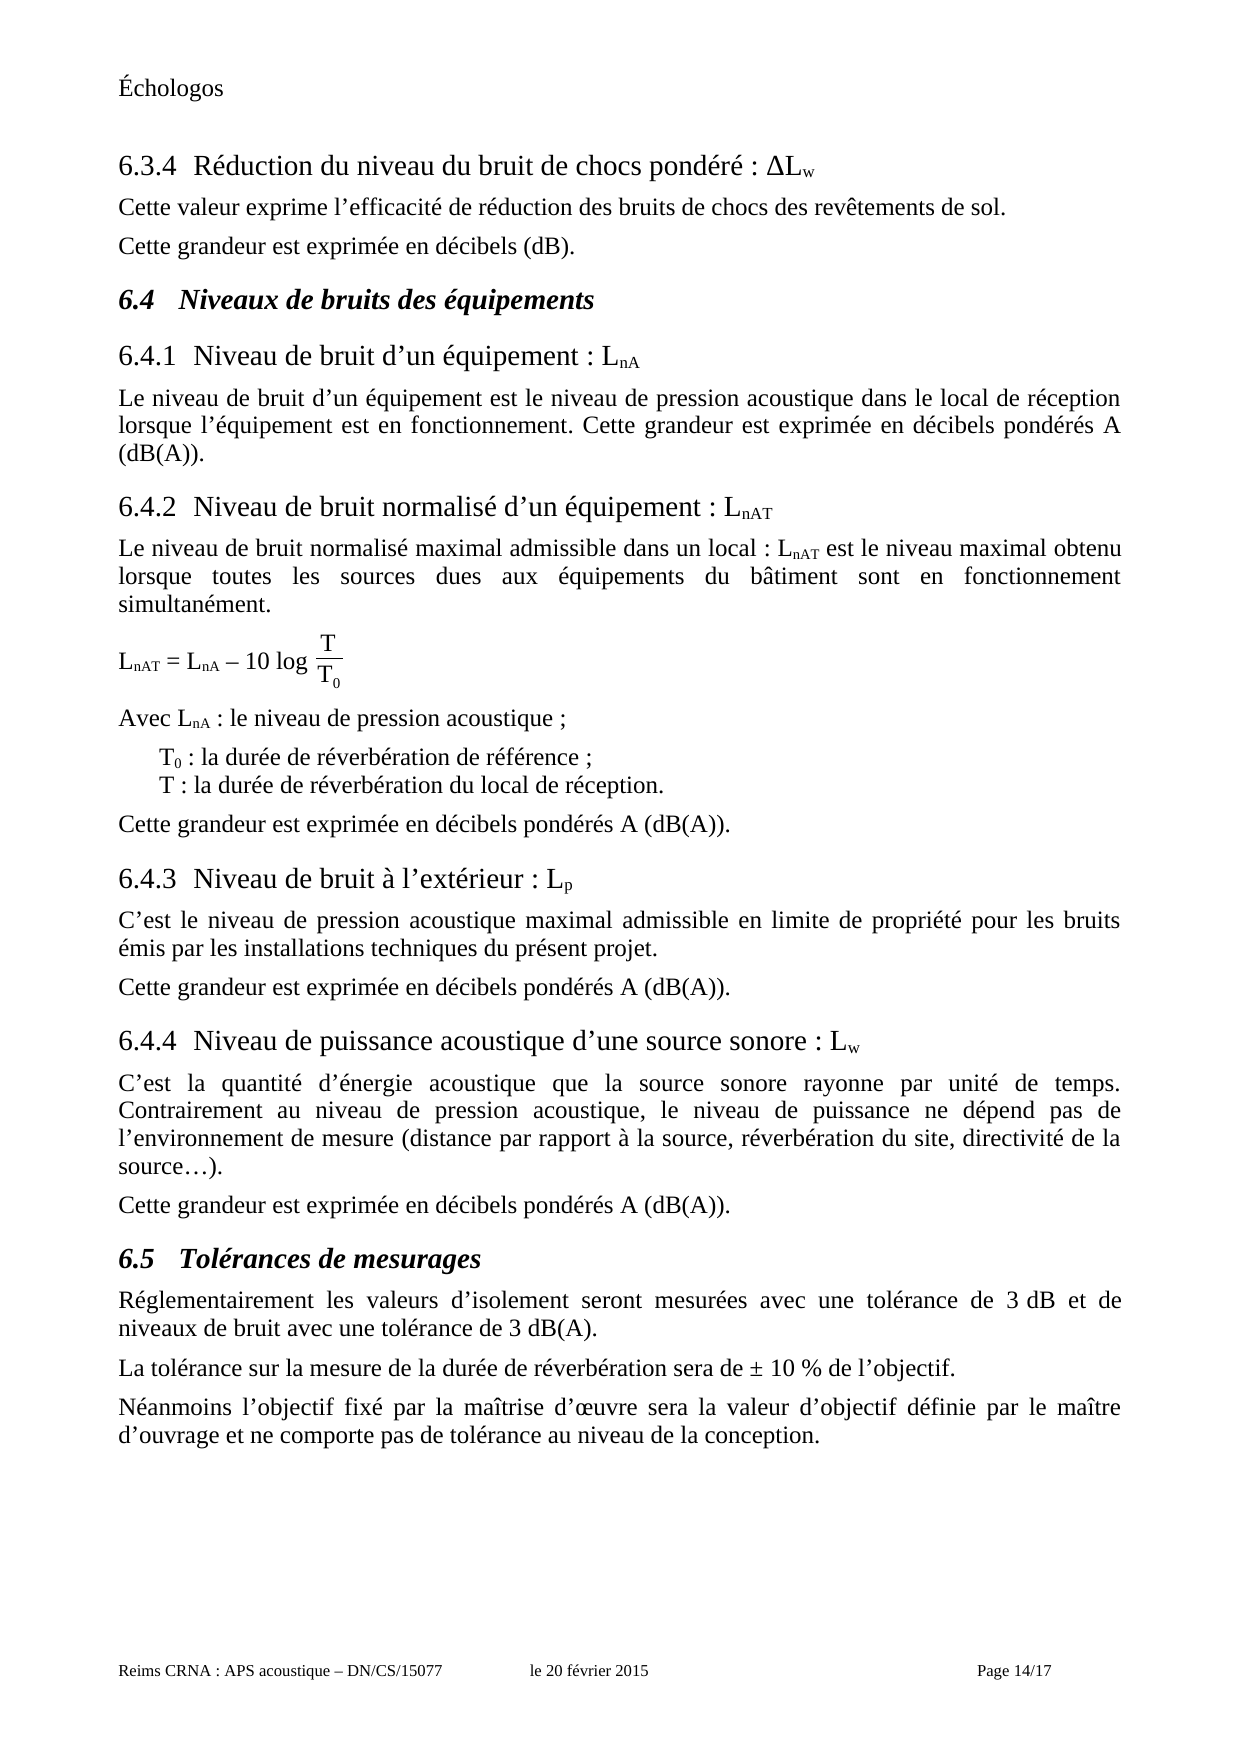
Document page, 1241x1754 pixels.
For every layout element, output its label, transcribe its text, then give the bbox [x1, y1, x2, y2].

text Cette grandeur est exprimée en décibels pondérés A (dB(A)). [118, 811, 1122, 838]
text Cette grandeur est exprimée en décibels (dB). [118, 232, 1122, 260]
text Cette grandeur est exprimée en décibels pondérés A (dB(A)). [118, 973, 1122, 1001]
subtitle Niveau de bruit à l’extérieur : Lp [118, 862, 1122, 894]
text Néanmoins l’objectif fixé par la maîtrise d’œuvre sera la valeur d’objectif définie par le maître d’ouvrage et ne comporte pas de tolérance au niveau de la conception. [118, 1393, 1122, 1449]
text Réglementairement les valeurs d’isolement seront mesurées avec une tolérance de 3 dB et de niveaux de bruit avec une tolérance de 3 dB(A). [118, 1287, 1122, 1342]
text C’est la quantité d’énergie acoustique que la source sonore rayonne par unité de temps. Contrairement au niveau de pression acoustique, le niveau de puissance ne dépend pas de l’environnement de mesure (distance par rapport à la source, réverbération du site, directivité de la source…). [118, 1069, 1122, 1179]
text Avec LnA : le niveau de pression acoustique ; [118, 704, 1122, 732]
text T : la durée de réverbération du local de réception. [159, 771, 1122, 799]
subtitle Tolérances de mesurages [118, 1243, 1122, 1275]
subtitle Niveau de bruit normalisé d’un équipement : LnAT [118, 491, 1122, 523]
text Cette valeur exprime l’efficacité de réduction des bruits de chocs des revêtements de sol. [118, 193, 1122, 221]
subtitle Réduction du niveau du bruit de chocs pondéré : ΔLw [118, 149, 1122, 181]
text LnAT = LnA – 10 log [118, 629, 1122, 692]
text T0 : la durée de réverbération de référence ; [159, 743, 1122, 771]
text Le niveau de bruit d’un équipement est le niveau de pression acoustique dans le local de réception lorsque l’équipement est en fonctionnement. Cette grandeur est exprimée en décibels pondérés A (dB(A)). [118, 384, 1122, 467]
text C’est le niveau de pression acoustique maximal admissible en limite de propriété pour les bruits émis par les installations techniques du présent projet. [118, 906, 1122, 961]
text Le niveau de bruit normalisé maximal admissible dans un local : LnAT est le niveau maximal obtenu lorsque toutes les sources dues aux équipements du bâtiment sont en fonctionnement simultanément. [118, 534, 1122, 618]
text La tolérance sur la mesure de la durée de réverbération sera de ± 10 % de l’objectif. [118, 1354, 1122, 1382]
subtitle Niveau de puissance acoustique d’une source sonore : Lw [118, 1024, 1122, 1057]
subtitle Niveaux de bruits des équipements [118, 284, 1122, 316]
text Cette grandeur est exprimée en décibels pondérés A (dB(A)). [118, 1191, 1122, 1219]
subtitle Niveau de bruit d’un équipement : LnA [118, 340, 1122, 372]
